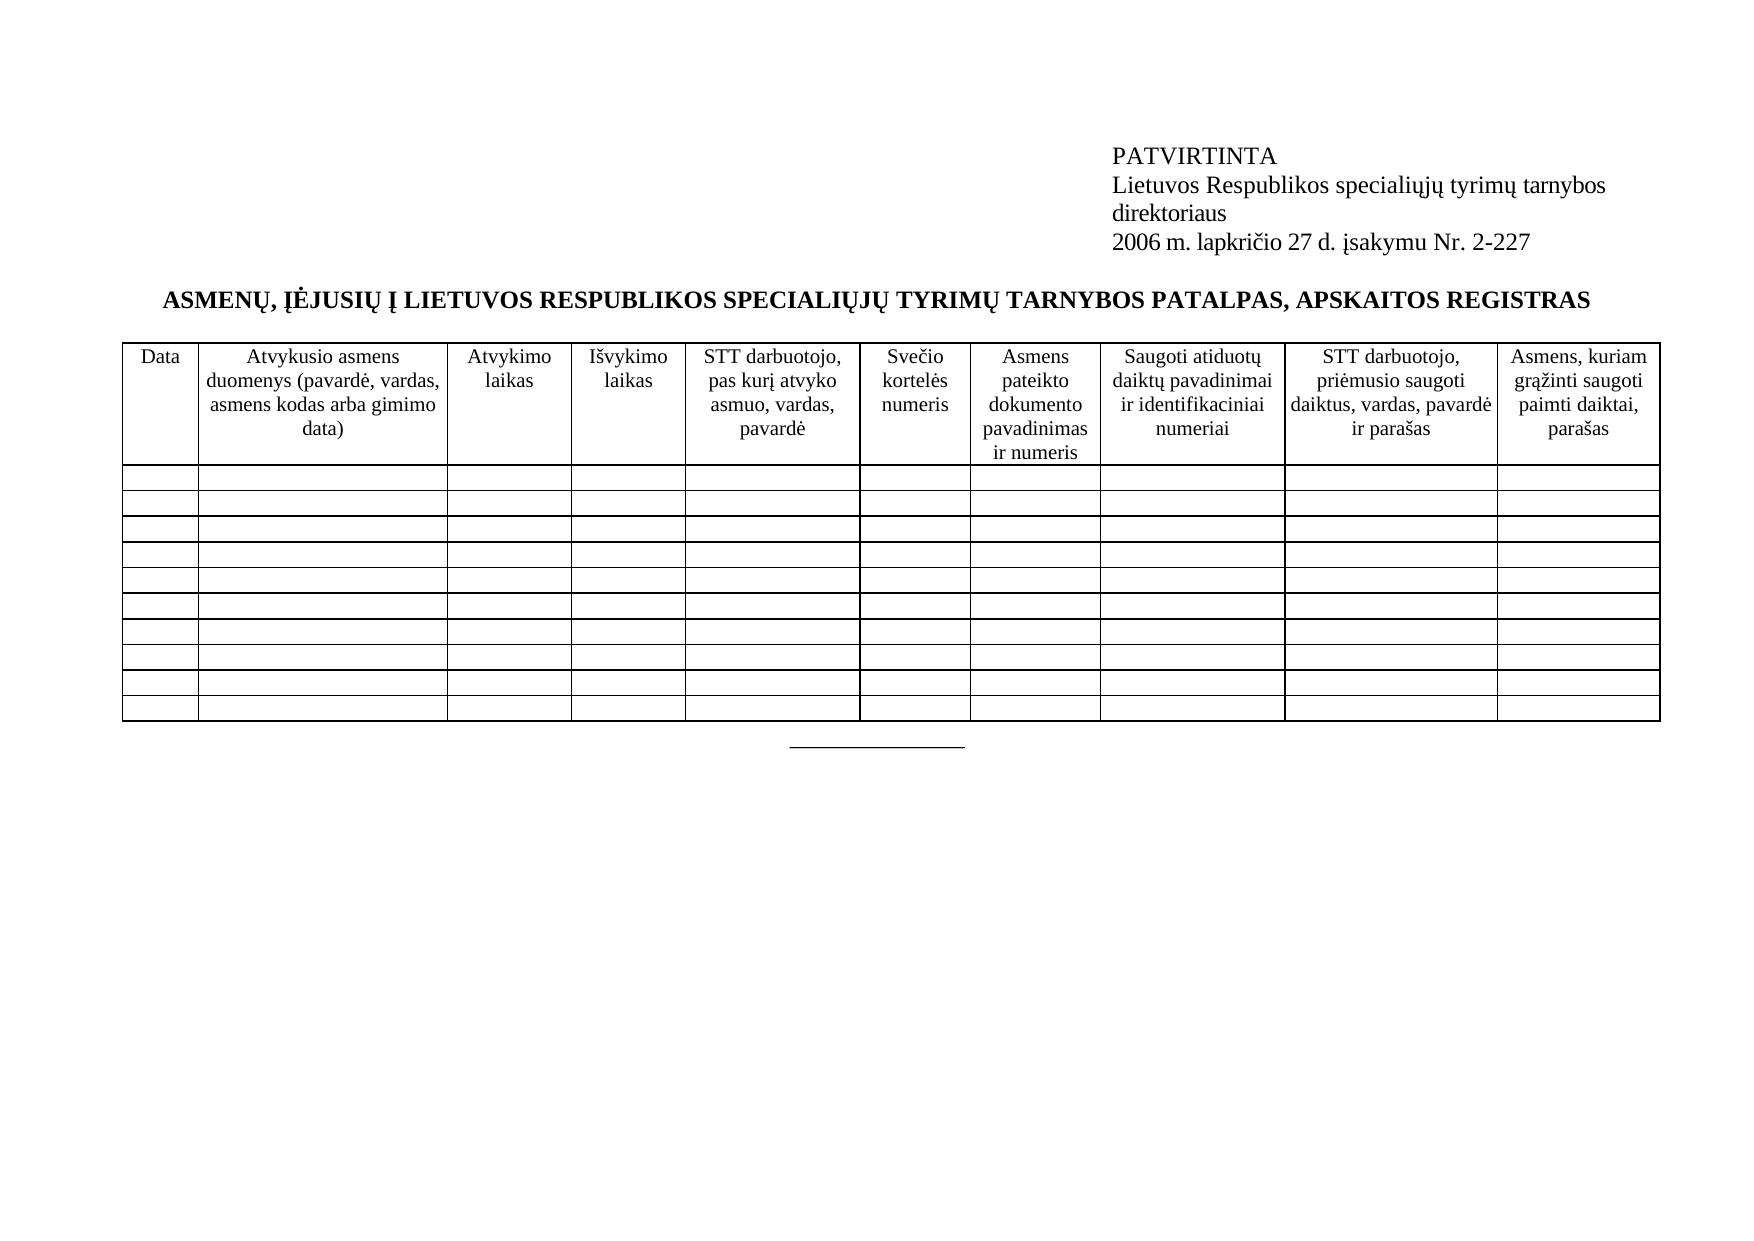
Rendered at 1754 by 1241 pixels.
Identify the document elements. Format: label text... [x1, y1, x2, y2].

table_cell [1096, 491, 1100, 515]
table_header STT darbuotojo, priėmusio saugoti daiktus, vardas, pavardė ir parašas [1286, 344, 1497, 464]
table_cell [443, 645, 447, 669]
table_cell [681, 466, 685, 490]
table_header Atvykimo laikas [448, 344, 571, 464]
table_cell [1493, 594, 1497, 618]
table_cell [1493, 517, 1497, 541]
table_cell [567, 466, 571, 490]
table_cell [966, 620, 970, 643]
table_cell [1493, 696, 1497, 720]
table_cell [966, 594, 970, 618]
table_cell [194, 645, 198, 669]
table_cell [681, 645, 685, 669]
table_cell [443, 568, 447, 592]
table_cell [443, 620, 447, 643]
table_cell [1493, 543, 1497, 567]
table_cell [194, 594, 198, 618]
table_cell [572, 466, 576, 490]
table_cell [681, 671, 685, 695]
table_cell [681, 543, 685, 567]
table_cell [194, 543, 198, 567]
table_cell [443, 594, 447, 618]
table_header Atvykusio asmens duomenys (pavardė, vardas, asmens kodas arba gimimo data) [199, 344, 447, 464]
table_cell [1493, 620, 1497, 643]
table_cell [572, 568, 576, 592]
table_cell [194, 696, 198, 720]
text ______________ [118, 722, 1636, 751]
table_header Išvykimo laikas [572, 344, 685, 464]
table_cell [1096, 543, 1100, 567]
table_cell [966, 696, 970, 720]
table_cell [567, 594, 571, 618]
table_cell [572, 645, 576, 669]
table_cell [681, 568, 685, 592]
table_header Asmens, kuriam grąžinti saugoti paimti daiktai, parašas [1498, 344, 1659, 464]
table_cell [1096, 517, 1100, 541]
table_header Data [123, 344, 198, 464]
text PATVIRTINTA [118, 141, 1636, 170]
table_cell [681, 491, 685, 515]
table_cell [966, 543, 970, 567]
table_cell [567, 543, 571, 567]
text Lietuvos Respublikos specialiųjų tyrimų tarnybos [118, 170, 1643, 198]
table_cell [681, 620, 685, 643]
table_cell [572, 491, 576, 515]
table_cell [194, 620, 198, 643]
table_cell [572, 696, 576, 720]
table_cell [1493, 671, 1497, 695]
table_cell [567, 517, 571, 541]
table_cell [443, 543, 447, 567]
table_cell [567, 645, 571, 669]
table_header Saugoti atiduotų daiktų pavadinimai ir identifikaciniai numeriai [1101, 344, 1284, 464]
table_cell [681, 594, 685, 618]
table_cell [1096, 568, 1100, 592]
table_cell [194, 671, 198, 695]
table_cell [1096, 466, 1100, 490]
table_cell [194, 491, 198, 515]
text ASMENŲ, ĮĖJUSIŲ Į LIETUVOS RESPUBLIKOS SPECIALIŲJŲ TYRIMŲ TARNYBOS PATALPAS, APSKAITOS REGISTRAS [118, 285, 1636, 313]
table_cell [1096, 594, 1100, 618]
table_header Svečio kortelės numeris [861, 344, 970, 464]
table_cell [1493, 491, 1497, 515]
table_cell [194, 517, 198, 541]
table_cell [966, 568, 970, 592]
table_cell [1493, 568, 1497, 592]
table_cell [966, 491, 970, 515]
table_cell [966, 671, 970, 695]
table_cell [572, 620, 576, 643]
table_cell [681, 517, 685, 541]
table_cell [194, 568, 198, 592]
table_cell [194, 466, 198, 490]
table_cell [443, 466, 447, 490]
text direktoriaus [118, 198, 1643, 227]
table_cell [443, 671, 447, 695]
table_header STT darbuotojo, pas kurį atvyko asmuo, vardas, pavardė [686, 344, 859, 464]
table_cell [1096, 645, 1100, 669]
table_cell [1493, 645, 1497, 669]
table_cell [1096, 620, 1100, 643]
text 2006 m. lapkričio 27 d. įsakymu Nr. 2-227 [118, 227, 1643, 256]
table_cell [966, 645, 970, 669]
table_cell [567, 491, 571, 515]
table_cell [572, 543, 576, 567]
table_cell [567, 620, 571, 643]
table_cell [572, 517, 576, 541]
table_cell [443, 517, 447, 541]
table_cell [681, 696, 685, 720]
table_cell [966, 466, 970, 490]
table_cell [443, 491, 447, 515]
table_cell [572, 594, 576, 618]
table_cell [567, 568, 571, 592]
table_cell [966, 517, 970, 541]
table_cell [1493, 466, 1497, 490]
table_cell [1096, 671, 1100, 695]
table_cell [572, 671, 576, 695]
table_cell [1096, 696, 1100, 720]
table_cell [567, 696, 571, 720]
table_cell [567, 671, 571, 695]
table_cell [443, 696, 447, 720]
